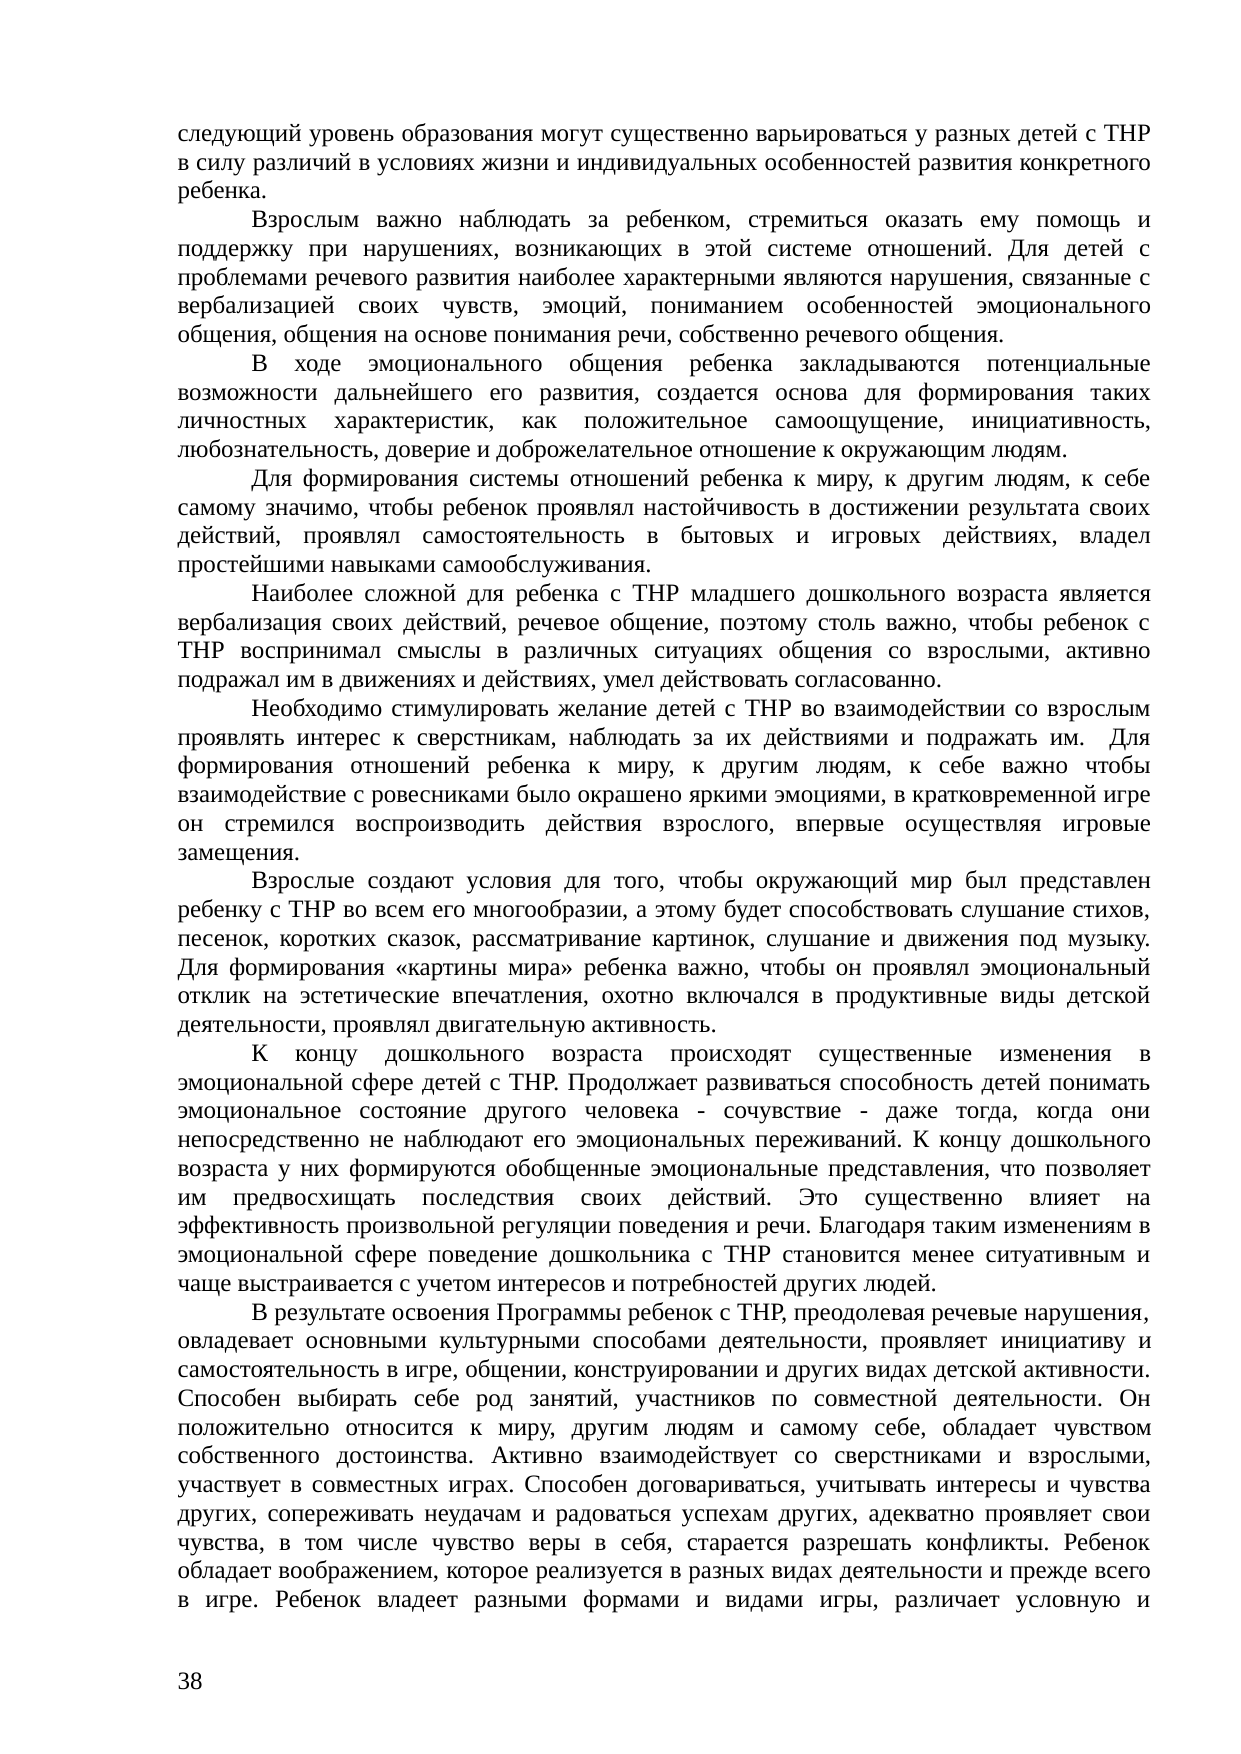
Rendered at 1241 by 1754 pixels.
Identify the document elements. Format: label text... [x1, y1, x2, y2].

text В результате освоения Программы ребенок с ТНР, преодолевая речевые нарушения, овладевает основными культурными способами деятельности, проявляет инициативу и самостоятельность в игре, общении, конструировании и других видах детской активности. Способен выбирать себе род занятий, участников по совместной деятельности. Он положительно относится к миру, другим людям и самому себе, обладает чувством собственного достоинства. Активно взаимодействует со сверстниками и взрослыми, участвует в совместных играх. Способен договариваться, учитывать интересы и чувства других, сопереживать неудачам и радоваться успехам других, адекватно проявляет свои чувства, в том числе чувство веры в себя, старается разрешать конфликты. Ребенок обладает воображением, которое реализуется в разных видах деятельности и прежде всего в игре. Ребенок владеет разными формами и видами игры, различает условную и [177, 1297, 1152, 1613]
text следующий уровень образования могут существенно варьироваться у разных детей с ТНР в силу различий в условиях жизни и индивидуальных особенностей развития конкретного ребенка. [177, 118, 1152, 204]
text Необходимо стимулировать желание детей с ТНР во взаимодействии со взрослым проявлять интерес к сверстникам, наблюдать за их действиями и подражать им. Для формирования отношений ребенка к миру, к другим людям, к себе важно чтобы взаимодействие с ровесниками было окрашено яркими эмоциями, в кратковременной игре он стремился воспроизводить действия взрослого, впервые осуществляя игровые замещения. [177, 693, 1152, 866]
text Взрослые создают условия для того, чтобы окружающий мир был представлен ребенку с ТНР во всем его многообразии, а этому будет способствовать слушание стихов, песенок, коротких сказок, рассматривание картинок, слушание и движения под музыку. Для формирования «картины мира» ребенка важно, чтобы он проявлял эмоциональный отклик на эстетические впечатления, охотно включался в продуктивные виды детской деятельности, проявлял двигательную активность. [177, 866, 1152, 1038]
text К концу дошкольного возраста происходят существенные изменения в эмоциональной сфере детей с ТНР. Продолжает развиваться способность детей понимать эмоциональное состояние другого человека - сочувствие - даже тогда, когда они непосредственно не наблюдают его эмоциональных переживаний. К концу дошкольного возраста у них формируются обобщенные эмоциональные представления, что позволяет им предвосхищать последствия своих действий. Это существенно влияет на эффективность произвольной регуляции поведения и речи. Благодаря таким изменениям в эмоциональной сфере поведение дошкольника с ТНР становится менее ситуативным и чаще выстраивается с учетом интересов и потребностей других людей. [177, 1038, 1152, 1297]
text Для формирования системы отношений ребенка к миру, к другим людям, к себе самому значимо, чтобы ребенок проявлял настойчивость в достижении результата своих действий, проявлял самостоятельность в бытовых и игровых действиях, владел простейшими навыками самообслуживания. [177, 463, 1152, 578]
text В ходе эмоционального общения ребенка закладываются потенциальные возможности дальнейшего его развития, создается основа для формирования таких личностных характеристик, как положительное самоощущение, инициативность, любознательность, доверие и доброжелательное отношение к окружающим людям. [177, 348, 1152, 463]
text Наиболее сложной для ребенка с ТНР младшего дошкольного возраста является вербализация своих действий, речевое общение, поэтому столь важно, чтобы ребенок с ТНР воспринимал смыслы в различных ситуациях общения со взрослыми, активно подражал им в движениях и действиях, умел действовать согласованно. [177, 578, 1152, 693]
text Взрослым важно наблюдать за ребенком, стремиться оказать ему помощь и поддержку при нарушениях, возникающих в этой системе отношений. Для детей с проблемами речевого развития наиболее характерными являются нарушения, связанные с вербализацией своих чувств, эмоций, пониманием особенностей эмоционального общения, общения на основе понимания речи, собственно речевого общения. [177, 204, 1152, 348]
